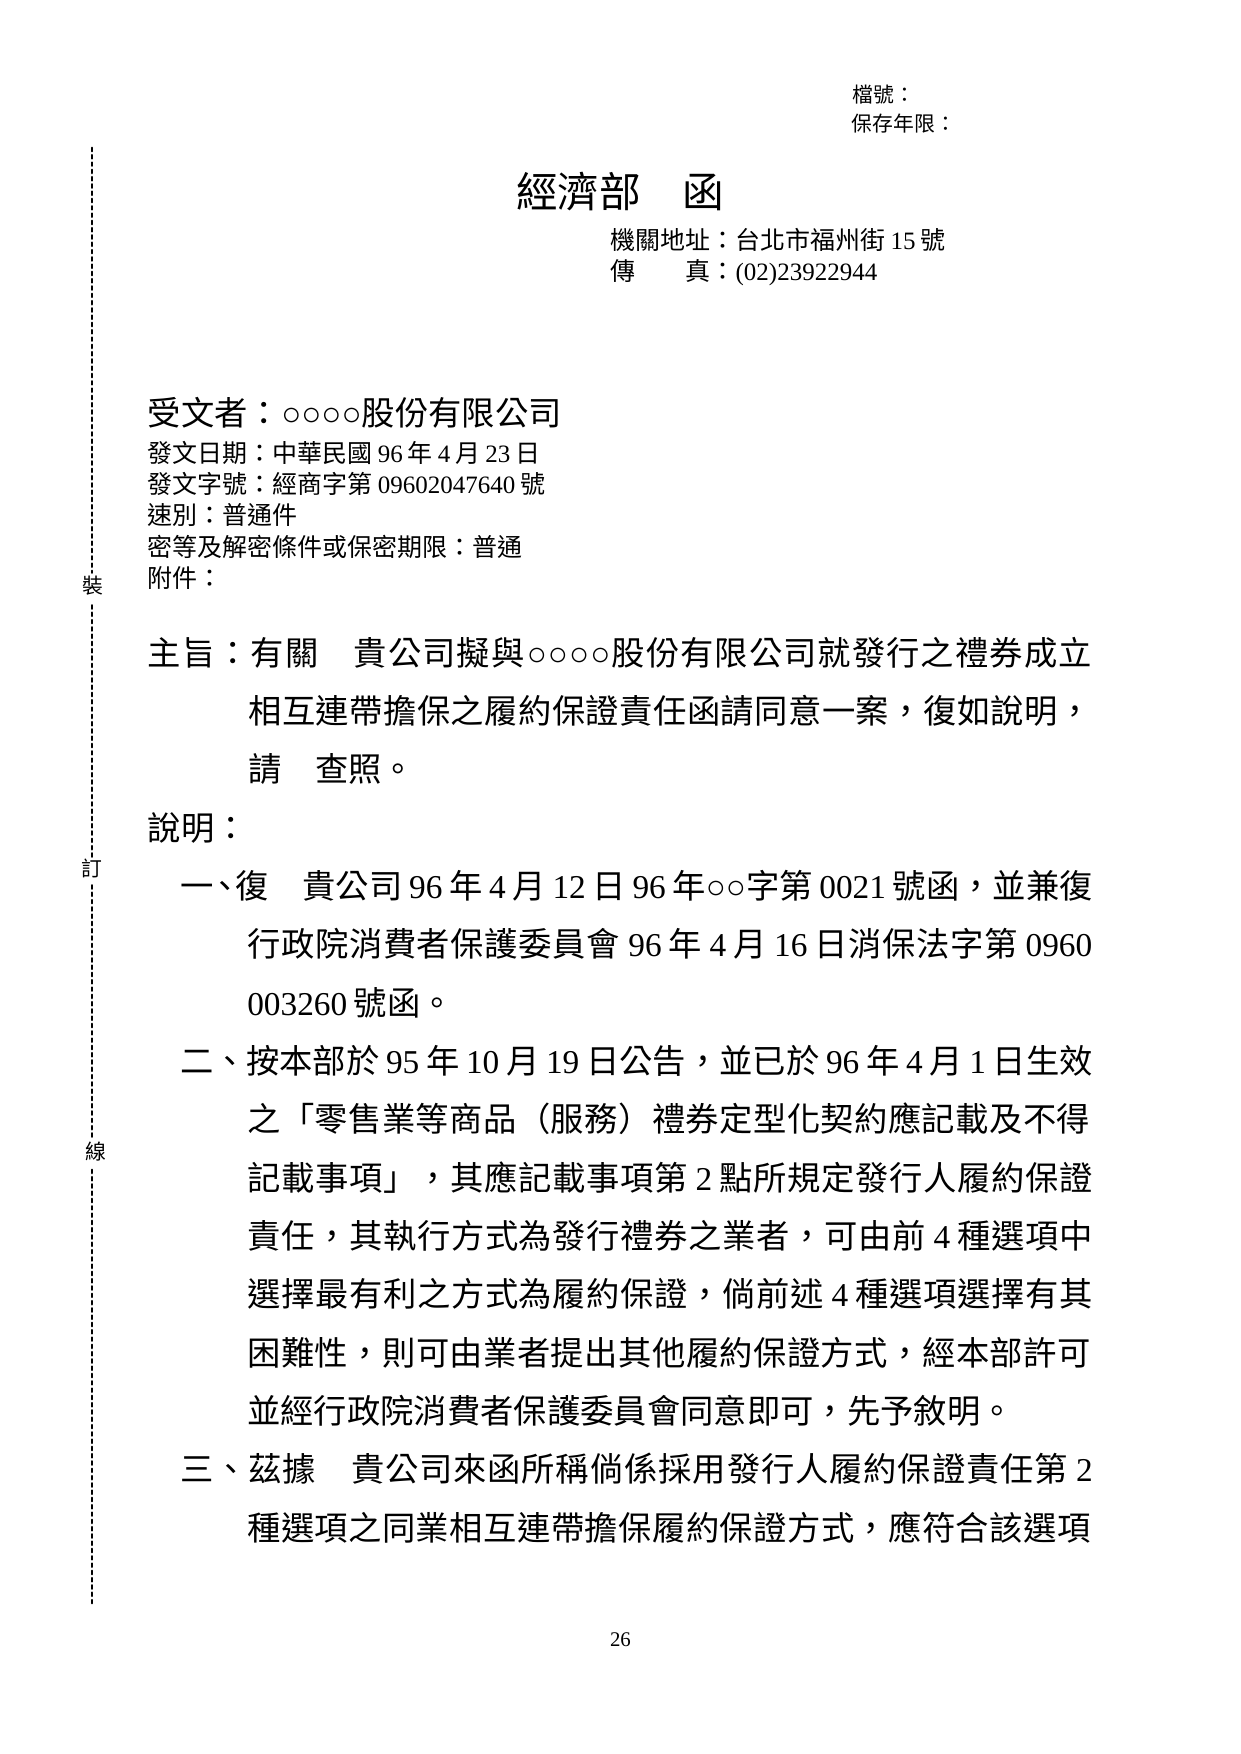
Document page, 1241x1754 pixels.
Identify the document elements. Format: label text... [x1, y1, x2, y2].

text 傳 真：(02)23922944 [610, 256, 1129, 287]
text 一、復 貴公司96年4月12日96年○○字第0021號函，並兼復行政院消費者保護委員會96年4月16日消保法字第0960003260號函。 [180, 852, 1092, 1027]
text 速別：普通件 [148, 500, 1092, 531]
text 經濟部 函 [148, 148, 1092, 223]
text 密等及解密條件或保密期限：普通 [148, 531, 1092, 562]
text 說明： [148, 793, 1092, 852]
text 機關地址：台北市福州街15號 [610, 224, 1129, 256]
text 主旨：有關 貴公司擬與○○○○股份有限公司就發行之禮券成立相互連帶擔保之履約保證責任函請同意一案，復如說明，請 查照。 [148, 618, 1092, 793]
text 三、茲據 貴公司來函所稱倘係採用發行人履約保證責任第2種選項之同業相互連帶擔保履約保證方式，應符合該選項 [180, 1435, 1092, 1552]
text 發文日期：中華民國96年4月23日 [148, 437, 1092, 468]
text 附件： [148, 562, 1092, 593]
text 發文字號：經商字第09602047640號 [148, 468, 1092, 500]
text 受文者：○○○○股份有限公司 [148, 379, 1092, 437]
text 二、按本部於95年10月19日公告，並已於96年4月1日生效之「零售業等商品（服務）禮券定型化契約應記載及不得記載事項」，其應記載事項第2點所規定發行人履約保證責任，其執行方式為發行禮券之業者，可由前4種選項中選擇最有利之方式為履約保證，倘前述4種選項選擇有其困難性，則可由業者提出其他履約保證方式，經本部許可，並經行政院消費者保護委員會同意即可，先予敘明。 [180, 1027, 1092, 1435]
